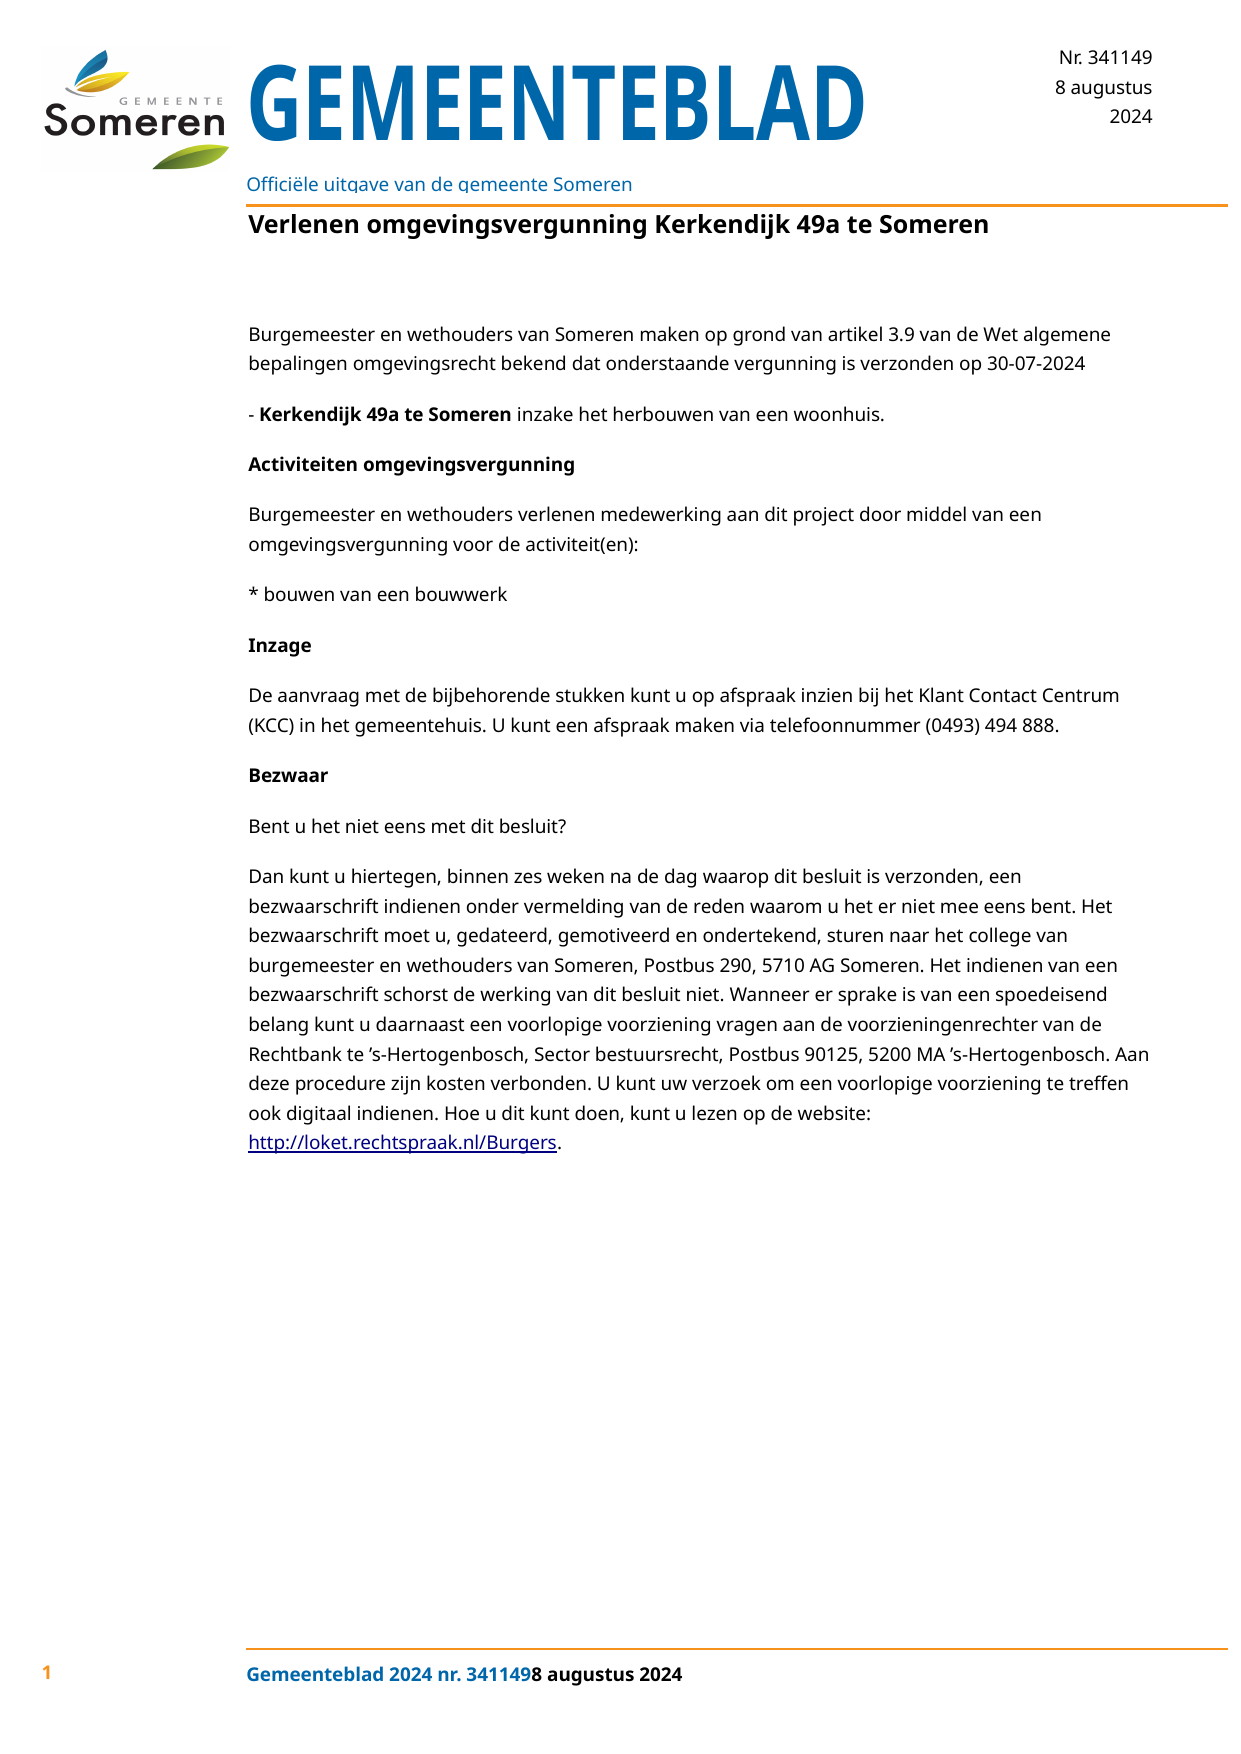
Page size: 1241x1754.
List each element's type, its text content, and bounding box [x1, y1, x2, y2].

text Verlenen omgevingsvergunning Kerkendijk 49a te Someren [248, 207, 1152, 241]
text * bouwen van een bouwwerk [248, 582, 1152, 607]
text Inzage [248, 632, 1152, 658]
text Dan kunt u hiertegen, binnen zes weken na de dag waarop dit besluit is verzonden, een bezwaarschrift indienen onder vermelding van de reden waarom u het er niet mee eens bent. Het bezwaarschrift moet u, gedateerd, gemotiveerd en ondertekend, sturen naar het college van burgemeester en wethouders van Someren, Postbus 290, 5710 AG Someren. Het indienen van een bezwaarschrift schorst de werking van dit besluit niet. Wanneer er sprake is van een spoedeisend belang kunt u daarnaast een voorlopige voorziening vragen aan de voorzieningenrechter van de Rechtbank te ’s-Hertogenbosch, Sector bestuursrecht, Postbus 90125, 5200 MA ’s-Hertogenbosch. Aan deze procedure zijn kosten verbonden. U kunt uw verzoek om een voorlopige voorziening te treffen ook digitaal indienen. Hoe u dit kunt doen, kunt u lezen op de website: http://loket.rechtspraak.nl/Burgers. [248, 863, 1152, 1155]
text Burgemeester en wethouders verlenen medewerking aan dit project door middel van een omgevingsvergunning voor de activiteit(en): [248, 502, 1152, 557]
picture [41, 47, 231, 172]
text Bent u het niet eens met dit besluit? [248, 813, 1152, 838]
text Burgemeester en wethouders van Someren maken op grond van artikel 3.9 van de Wet algemene bepalingen omgevingsrecht bekend dat onderstaande vergunning is verzonden op 30-07-2024 [248, 321, 1152, 376]
text De aanvraag met de bijbehorende stukken kunt u op afspraak inzien bij het Klant Contact Centrum (KCC) in het gemeentehuis. U kunt een afspraak maken via telefoonnummer (0493) 494 888. [248, 682, 1152, 738]
text Bezwaar [248, 762, 1152, 788]
text - Kerkendijk 49a te Someren inzake het herbouwen van een woonhuis. [248, 401, 1152, 426]
text Activiteiten omgevingsvergunning [248, 451, 1152, 477]
